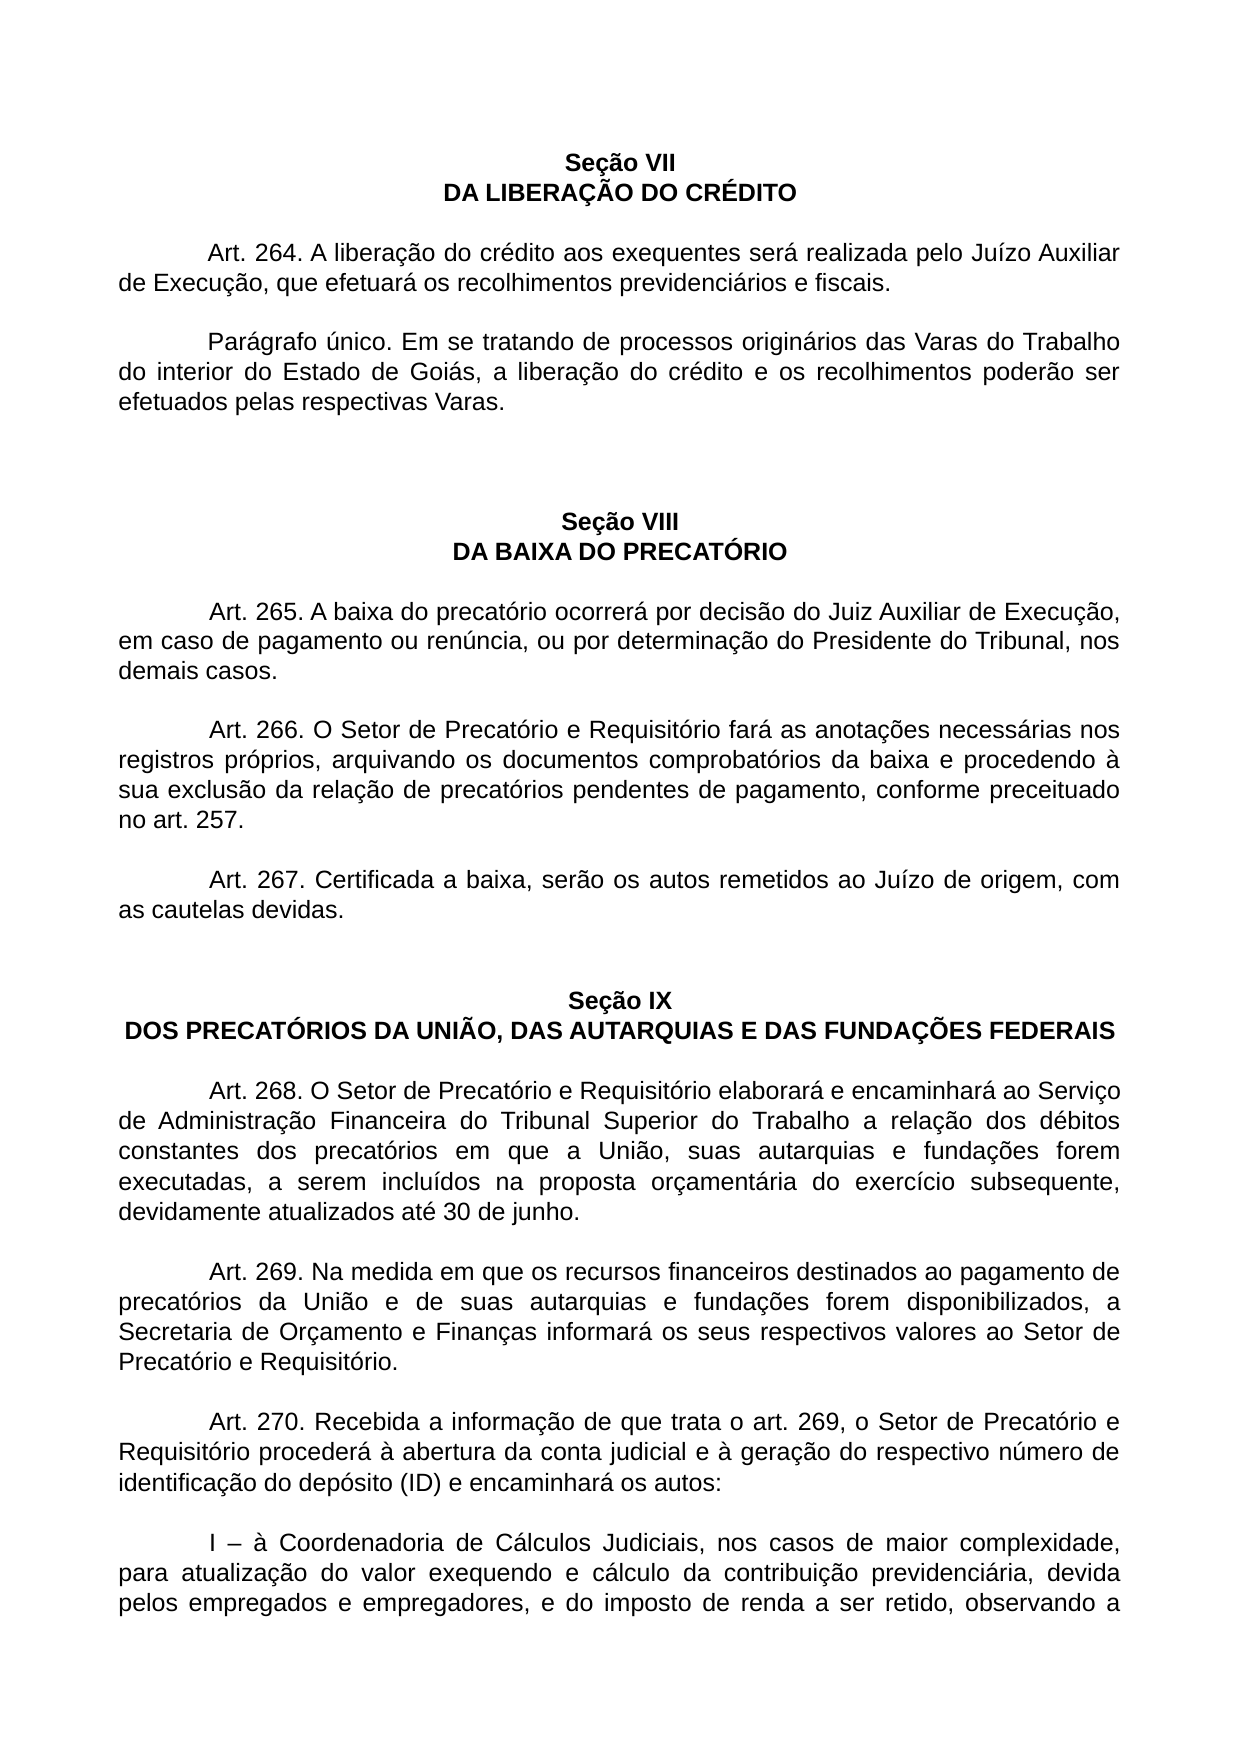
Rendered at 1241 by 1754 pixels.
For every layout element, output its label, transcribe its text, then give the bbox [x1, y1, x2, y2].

text DOS PRECATÓRIOS DA UNIÃO, DAS AUTARQUIAS E DAS FUNDAÇÕES FEDERAIS [118, 1016, 1122, 1045]
text Seção VII [118, 148, 1122, 177]
text Seção IX [118, 986, 1122, 1014]
text Parágrafo único. Em se tratando de processos originários das Varas do Trabalho do interior do Estado de Goiás, a liberação do crédito e os recolhimentos poderão ser efetuados pelas respectivas Varas. [118, 327, 1122, 416]
text Art. 264. A liberação do crédito aos exequentes será realizada pelo Juízo Auxiliar de Execução, que efetuará os recolhimentos previdenciários e fiscais. [118, 238, 1122, 296]
text Art. 270. Recebida a informação de que trata o art. 269, o Setor de Precatório e Requisitório procederá à abertura da conta judicial e à geração do respectivo número de identificação do depósito (ID) e encaminhará os autos: [118, 1407, 1122, 1496]
text DA LIBERAÇÃO DO CRÉDITO [118, 178, 1122, 207]
text I – à Coordenadoria de Cálculos Judiciais, nos casos de maior complexidade, para atualização do valor exequendo e cálculo da contribuição previdenciária, devida pelos empregados e empregadores, e do imposto de renda a ser retido, observando a [118, 1528, 1122, 1617]
text Art. 265. A baixa do precatório ocorrerá por decisão do Juiz Auxiliar de Execução, em caso de pagamento ou renúncia, ou por determinação do Presidente do Tribunal, nos demais casos. [118, 596, 1122, 685]
text Art. 267. Certificada a baixa, serão os autos remetidos ao Juízo de origem, com as cautelas devidas. [118, 865, 1122, 924]
text Art. 268. O Setor de Precatório e Requisitório elaborará e encaminhará ao Serviço de Administração Financeira do Tribunal Superior do Trabalho a relação dos débitos constantes dos precatórios em que a União, suas autarquias e fundações forem executadas, a serem incluídos na proposta orçamentária do exercício subsequente, devidamente atualizados até 30 de junho. [118, 1076, 1122, 1225]
text Art. 266. O Setor de Precatório e Requisitório fará as anotações necessárias nos registros próprios, arquivando os documentos comprobatórios da baixa e procedendo à sua exclusão da relação de precatórios pendentes de pagamento, conforme preceituado no art. 257. [118, 715, 1122, 834]
text Art. 269. Na medida em que os recursos financeiros destinados ao pagamento de precatórios da União e de suas autarquias e fundações forem disponibilizados, a Secretaria de Orçamento e Finanças informará os seus respectivos valores ao Setor de Precatório e Requisitório. [118, 1257, 1122, 1376]
text DA BAIXA DO PRECATÓRIO [118, 537, 1122, 565]
text Seção VIII [118, 507, 1122, 536]
